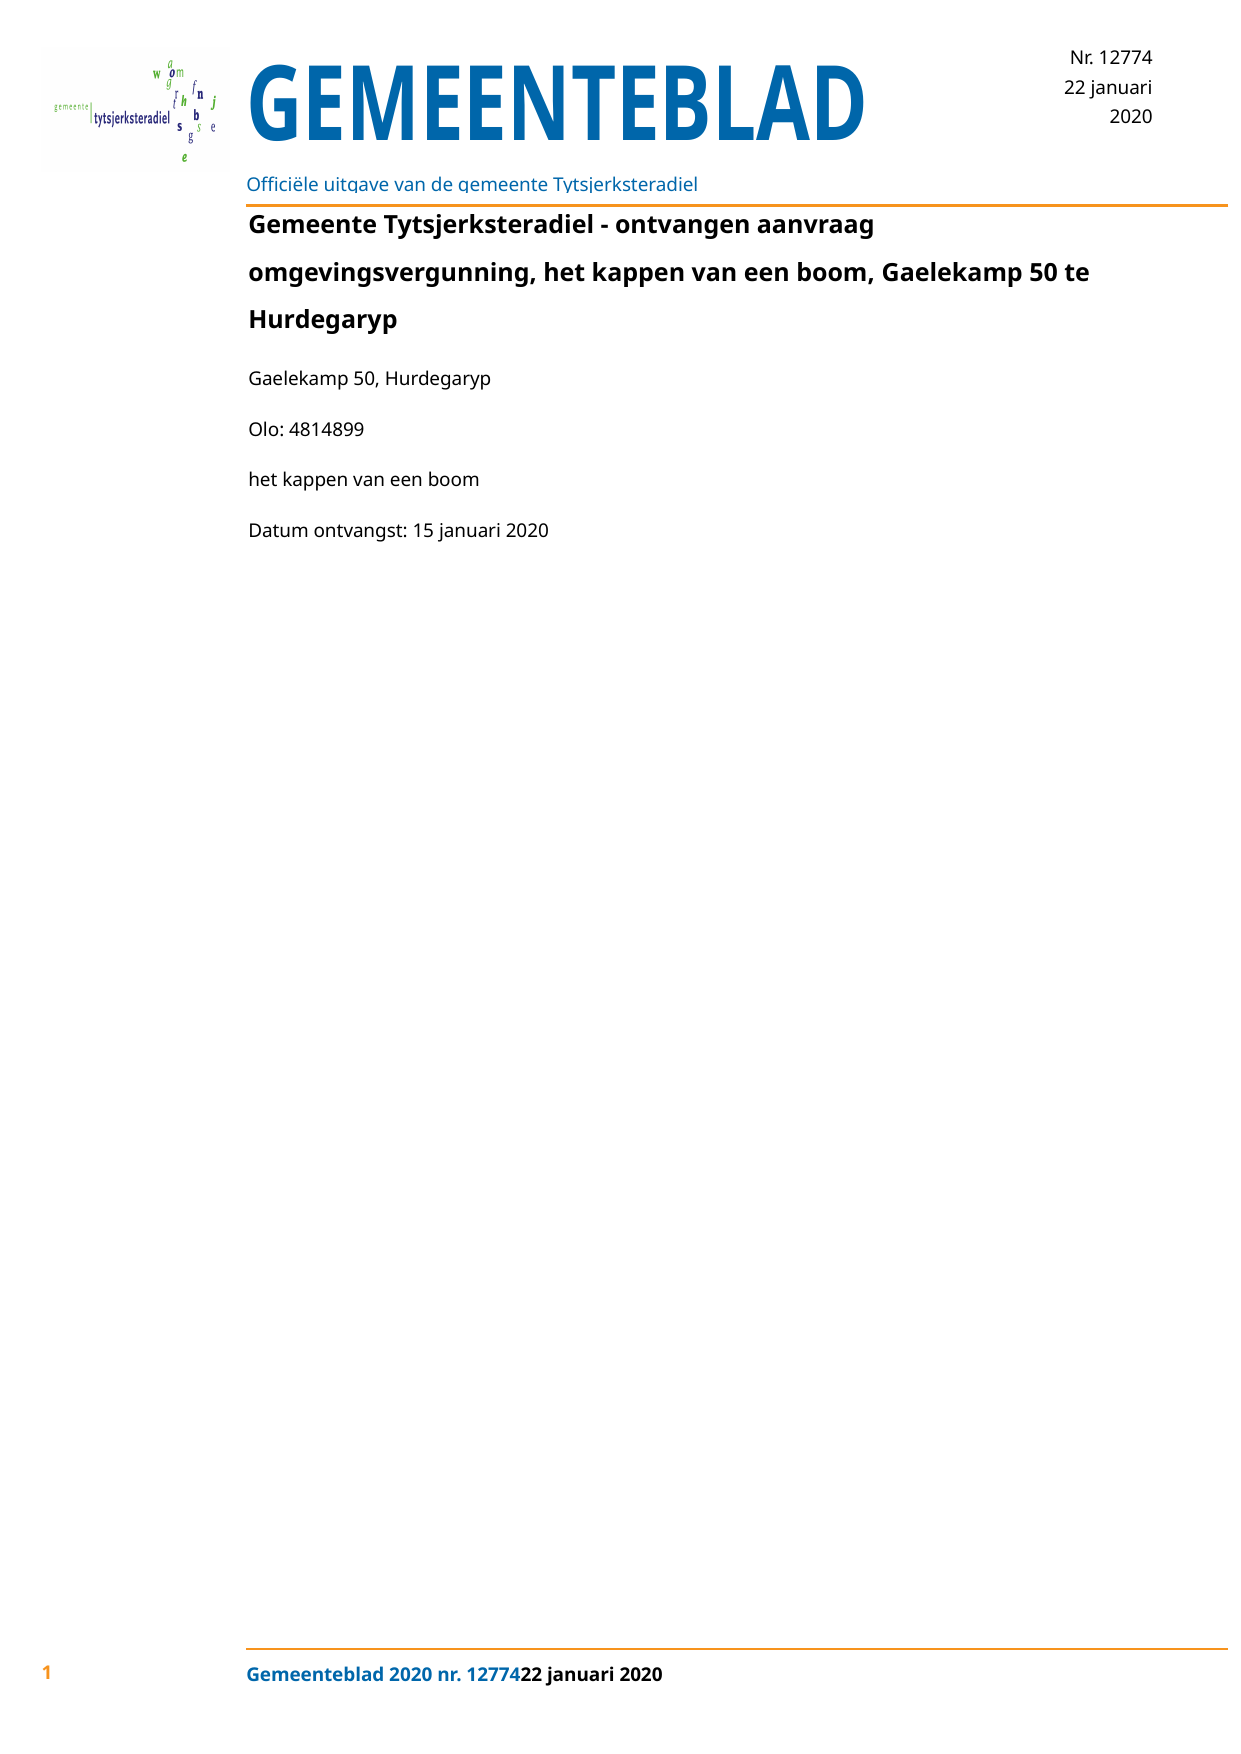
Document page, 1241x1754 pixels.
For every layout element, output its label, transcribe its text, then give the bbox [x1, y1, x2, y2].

text Olo: 4814899 [248, 416, 1152, 442]
text Gaelekamp 50, Hurdegaryp [248, 366, 1152, 391]
text Gemeente Tytsjerksteradiel - ontvangen aanvraag omgevingsvergunning, het kappen van een boom, Gaelekamp 50 te Hurdegaryp [248, 207, 1152, 336]
text Datum ontvangst: 15 januari 2020 [248, 517, 1152, 542]
picture [41, 47, 231, 172]
text het kappen van een boom [248, 466, 1152, 492]
